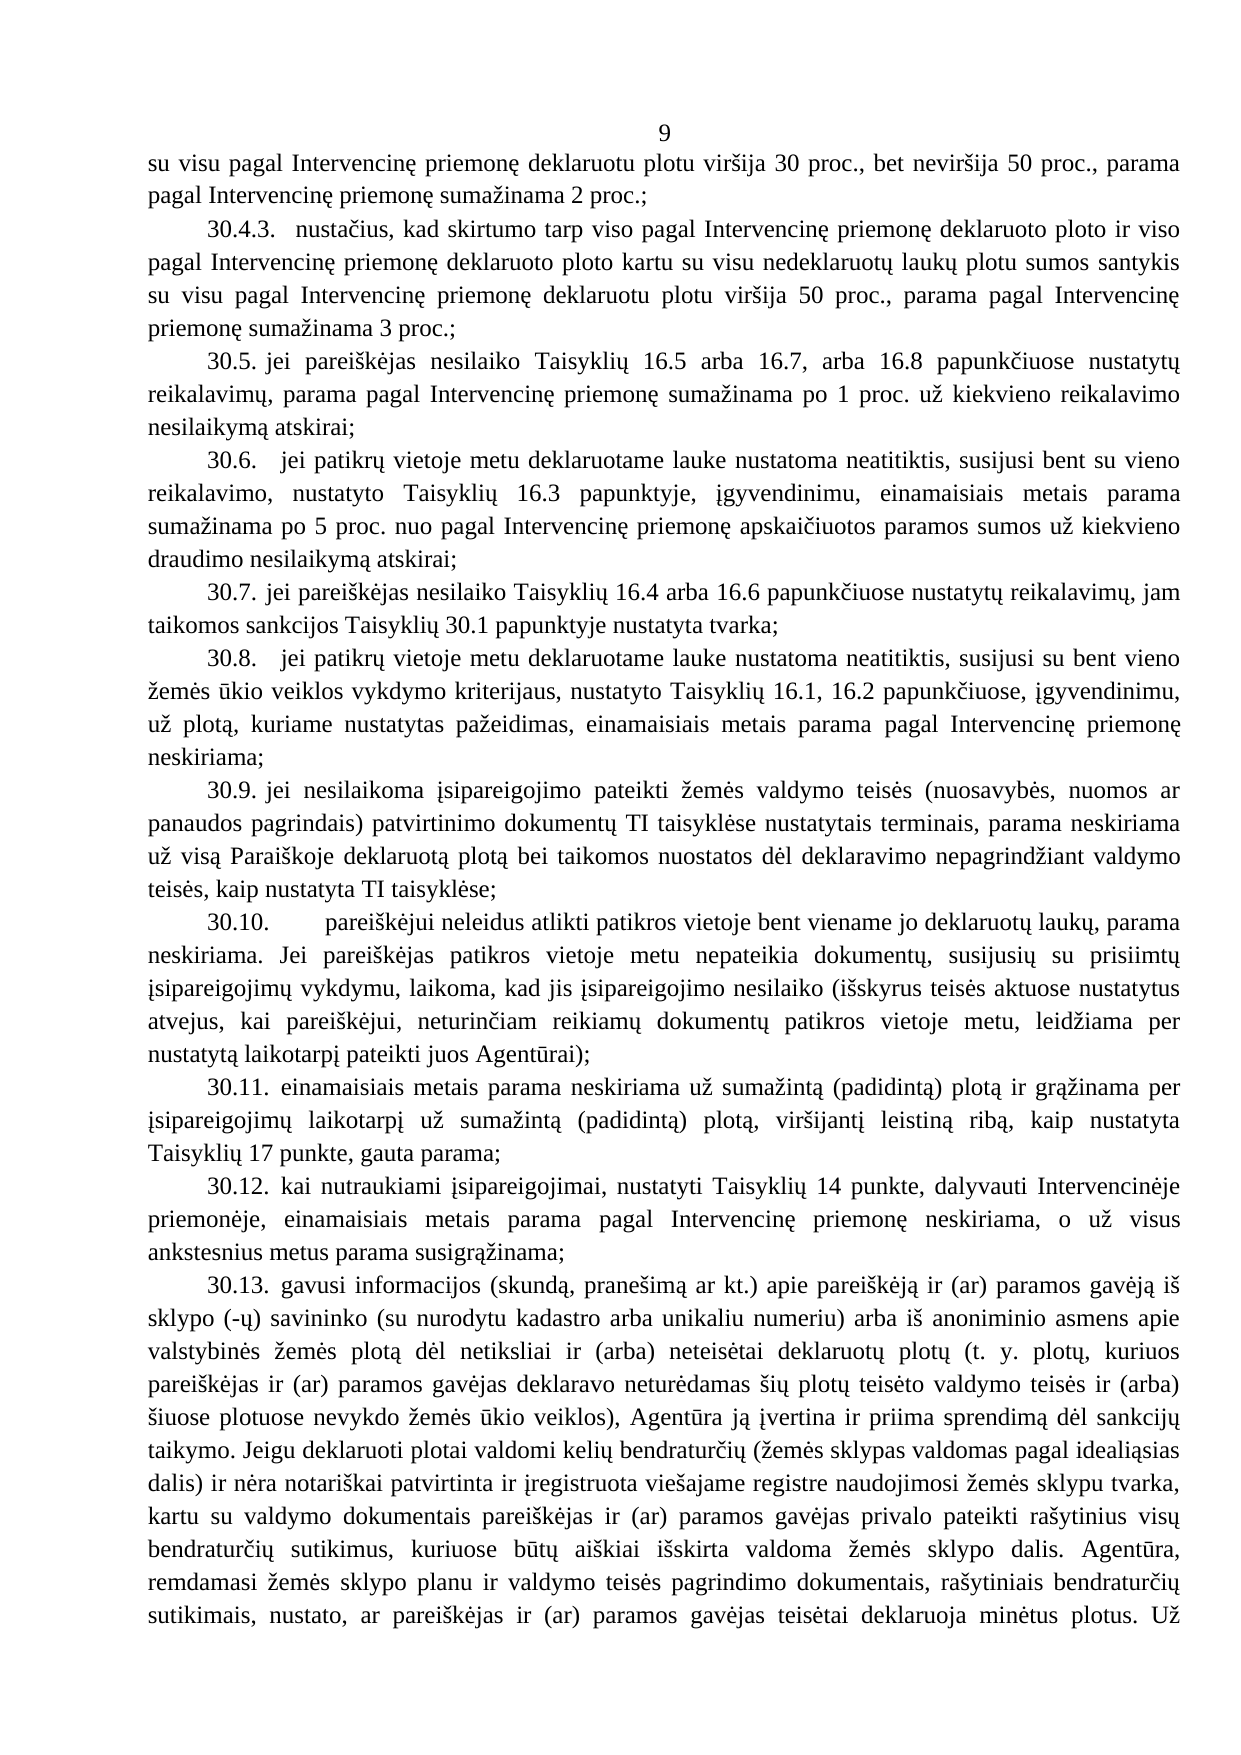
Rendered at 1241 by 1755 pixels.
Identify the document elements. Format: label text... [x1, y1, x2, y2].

text 30.10. pareiškėjui neleidus atlikti patikros vietoje bent viename jo deklaruotų laukų, parama neskiriama. Jei pareiškėjas patikros vietoje metu nepateikia dokumentų, susijusių su prisiimtų įsipareigojimų vykdymu, laikoma, kad jis įsipareigojimo nesilaiko (išskyrus teisės aktuose nustatytus atvejus, kai pareiškėjui, neturinčiam reikiamų dokumentų patikros vietoje metu, leidžiama per nustatytą laikotarpį pateikti juos Agentūrai); [148, 907, 1181, 1068]
text 30.13. gavusi informacijos (skundą, pranešimą ar kt.) apie pareiškėją ir (ar) paramos gavėją iš sklypo (-ų) savininko (su nurodytu kadastro arba unikaliu numeriu) arba iš anoniminio asmens apie valstybinės žemės plotą dėl netiksliai ir (arba) neteisėtai deklaruotų plotų (t. y. plotų, kuriuos pareiškėjas ir (ar) paramos gavėjas deklaravo neturėdamas šių plotų teisėto valdymo teisės ir (arba) šiuose plotuose nevykdo žemės ūkio veiklos), Agentūra ją įvertina ir priima sprendimą dėl sankcijų taikymo. Jeigu deklaruoti plotai valdomi kelių bendraturčių (žemės sklypas valdomas pagal idealiąsias dalis) ir nėra notariškai patvirtinta ir įregistruota viešajame registre naudojimosi žemės sklypu tvarka, kartu su valdymo dokumentais pareiškėjas ir (ar) paramos gavėjas privalo pateikti rašytinius visų bendraturčių sutikimus, kuriuose būtų aiškiai išskirta valdoma žemės sklypo dalis. Agentūra, remdamasi žemės sklypo planu ir valdymo teisės pagrindimo dokumentais, rašytiniais bendraturčių sutikimais, nustato, ar pareiškėjas ir (ar) paramos gavėjas teisėtai deklaruoja minėtus plotus. Už [148, 1270, 1181, 1629]
text 30.12. kai nutraukiami įsipareigojimai, nustatyti Taisyklių 14 punkte, dalyvauti Intervencinėje priemonėje, einamaisiais metais parama pagal Intervencinę priemonę neskiriama, o už visus ankstesnius metus parama susigrąžinama; [148, 1171, 1181, 1266]
text 30.9. jei nesilaikoma įsipareigojimo pateikti žemės valdymo teisės (nuosavybės, nuomos ar panaudos pagrindais) patvirtinimo dokumentų TI taisyklėse nustatytais terminais, parama neskiriama už visą Paraiškoje deklaruotą plotą bei taikomos nuostatos dėl deklaravimo nepagrindžiant valdymo teisės, kaip nustatyta TI taisyklėse; [148, 775, 1181, 903]
text 30.6. jei patikrų vietoje metu deklaruotame lauke nustatoma neatitiktis, susijusi bent su vieno reikalavimo, nustatyto Taisyklių 16.3 papunktyje, įgyvendinimu, einamaisiais metais parama sumažinama po 5 proc. nuo pagal Intervencinę priemonę apskaičiuotos paramos sumos už kiekvieno draudimo nesilaikymą atskirai; [148, 445, 1181, 573]
text 30.11. einamaisiais metais parama neskiriama už sumažintą (padidintą) plotą ir grąžinama per įsipareigojimų laikotarpį už sumažintą (padidintą) plotą, viršijantį leistiną ribą, kaip nustatyta Taisyklių 17 punkte, gauta parama; [148, 1072, 1181, 1167]
text su visu pagal Intervencinę priemonę deklaruotu plotu viršija 30 proc., bet neviršija 50 proc., parama pagal Intervencinę priemonę sumažinama 2 proc.; [148, 148, 1181, 209]
text 30.8. jei patikrų vietoje metu deklaruotame lauke nustatoma neatitiktis, susijusi su bent vieno žemės ūkio veiklos vykdymo kriterijaus, nustatyto Taisyklių 16.1, 16.2 papunkčiuose, įgyvendinimu, už plotą, kuriame nustatytas pažeidimas, einamaisiais metais parama pagal Intervencinę priemonę neskiriama; [148, 643, 1181, 771]
text 30.5. jei pareiškėjas nesilaiko Taisyklių 16.5 arba 16.7, arba 16.8 papunkčiuose nustatytų reikalavimų, parama pagal Intervencinę priemonę sumažinama po 1 proc. už kiekvieno reikalavimo nesilaikymą atskirai; [148, 346, 1181, 441]
text 30.4.3. nustačius, kad skirtumo tarp viso pagal Intervencinę priemonę deklaruoto ploto ir viso pagal Intervencinę priemonę deklaruoto ploto kartu su visu nedeklaruotų laukų plotu sumos santykis su visu pagal Intervencinę priemonę deklaruotu plotu viršija 50 proc., parama pagal Intervencinę priemonę sumažinama 3 proc.; [148, 214, 1181, 341]
text 30.7. jei pareiškėjas nesilaiko Taisyklių 16.4 arba 16.6 papunkčiuose nustatytų reikalavimų, jam taikomos sankcijos Taisyklių 30.1 papunktyje nustatyta tvarka; [148, 577, 1181, 639]
